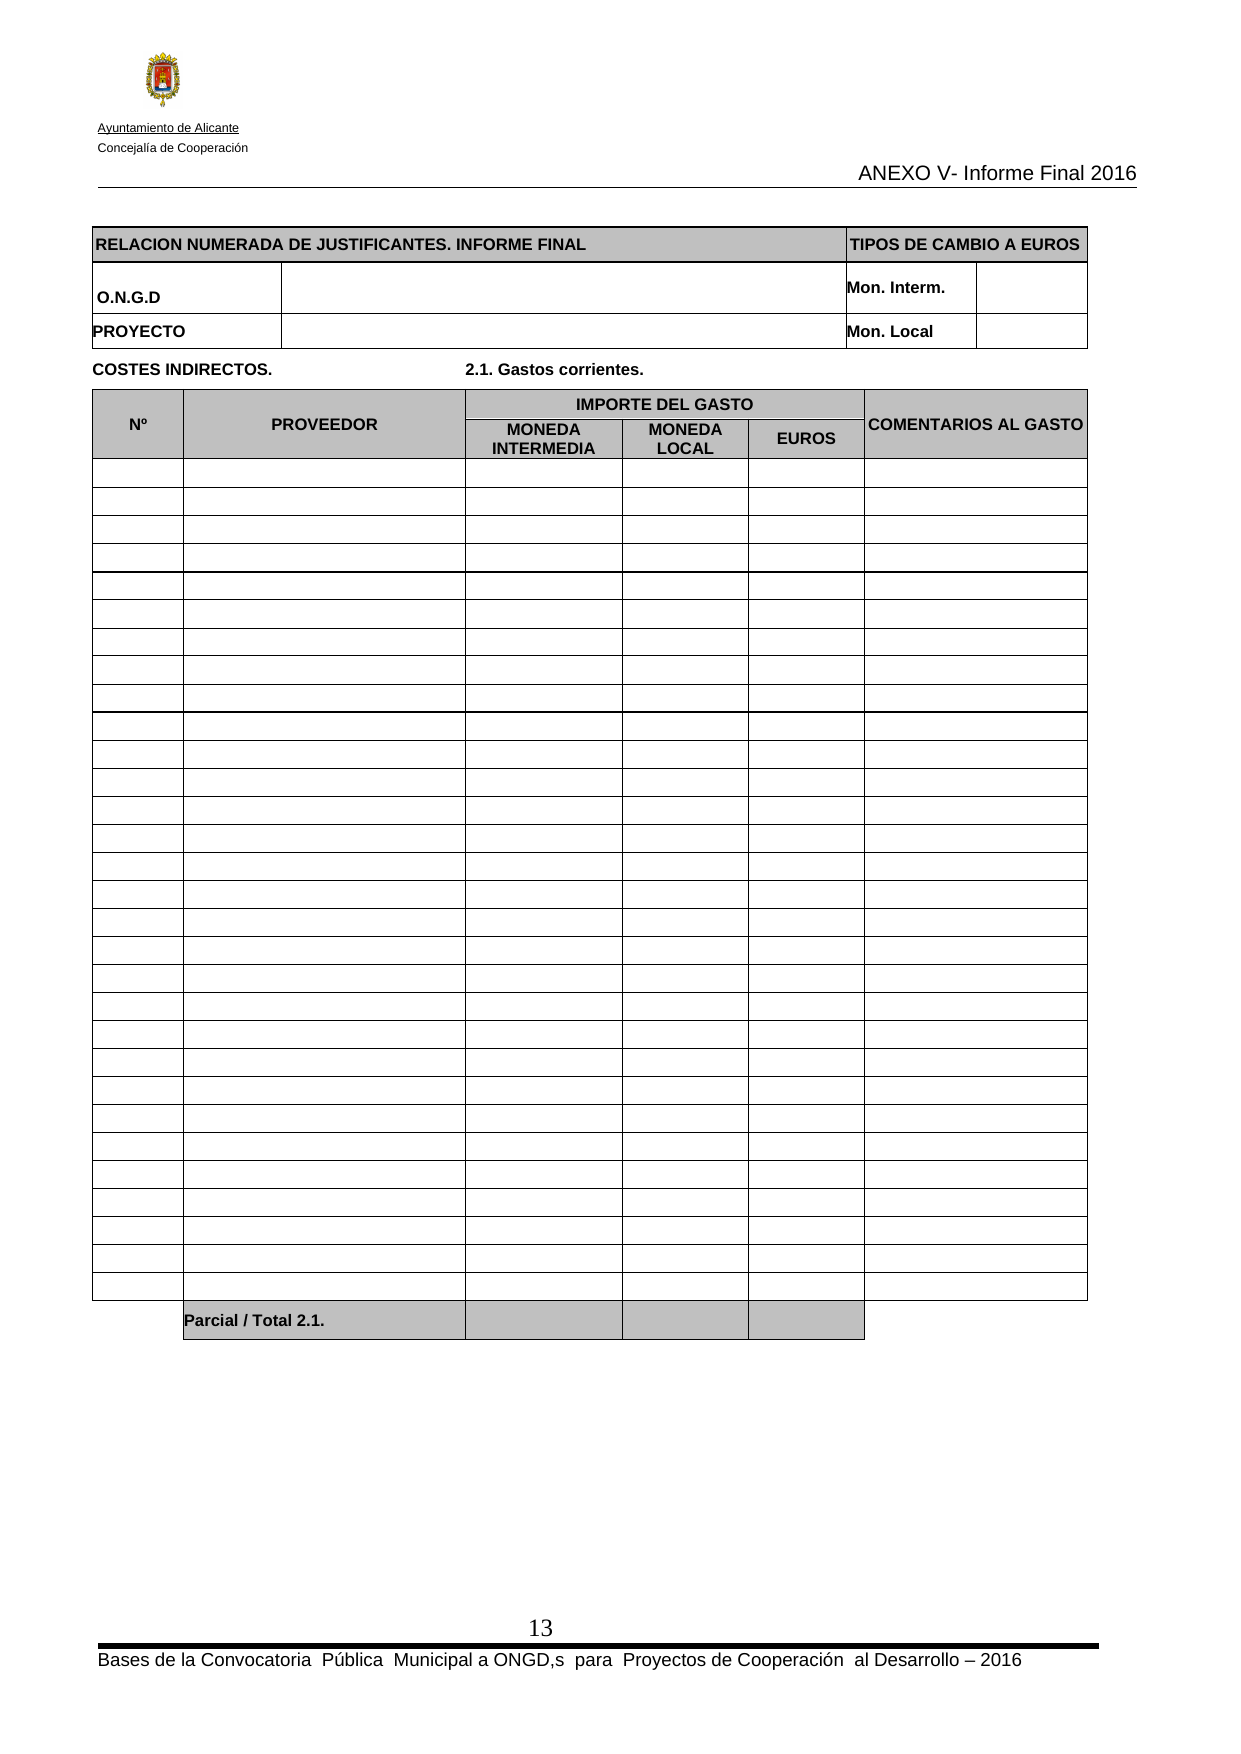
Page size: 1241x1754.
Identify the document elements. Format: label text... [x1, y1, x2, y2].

table_cell [184, 769, 465, 796]
table_cell [184, 656, 465, 683]
table_cell [749, 1189, 864, 1216]
table_cell [93, 993, 183, 1020]
table_cell [749, 1161, 864, 1188]
table_cell [466, 1049, 622, 1076]
table_cell [623, 1077, 748, 1104]
table_cell [93, 629, 183, 655]
table_cell [749, 713, 864, 739]
table_header TIPOS DE CAMBIO A EUROS [847, 228, 1087, 261]
table_cell [623, 937, 748, 964]
table_cell [466, 573, 622, 599]
table_cell [93, 1161, 183, 1188]
table_cell [93, 516, 183, 543]
table_cell [93, 853, 183, 879]
table_cell [623, 656, 748, 683]
table_cell [623, 459, 748, 487]
table_cell [184, 459, 465, 487]
table_cell [623, 685, 748, 711]
table_cell [184, 685, 465, 711]
table_cell [184, 909, 465, 936]
table_cell [623, 544, 748, 571]
table_cell [865, 797, 1087, 823]
table_cell [466, 1077, 622, 1104]
table_cell [184, 1245, 465, 1272]
table_cell [865, 1133, 1087, 1160]
table_cell [466, 544, 622, 571]
table_cell COSTES INDIRECTOS. [92, 349, 465, 389]
table_cell O.N.G.D [93, 263, 281, 313]
table_cell Nº [93, 390, 183, 458]
table_cell [749, 965, 864, 992]
table_cell [623, 1217, 748, 1244]
table_cell [466, 459, 622, 487]
table_cell [749, 1133, 864, 1160]
table_cell [865, 1217, 1087, 1244]
table_cell [93, 656, 183, 683]
table_cell [466, 909, 622, 936]
table_cell [749, 937, 864, 964]
table_cell [93, 573, 183, 599]
table_cell [93, 1133, 183, 1160]
table_cell [865, 656, 1087, 683]
table_cell [623, 1273, 748, 1300]
table_cell [466, 1133, 622, 1160]
table_cell [623, 1105, 748, 1132]
table_cell [865, 544, 1087, 571]
table_cell [466, 825, 622, 852]
picture [143, 51, 183, 109]
table_cell [93, 685, 183, 711]
table_cell [749, 1217, 864, 1244]
table_cell [184, 853, 465, 879]
table_cell [623, 1049, 748, 1076]
table_cell [865, 769, 1087, 796]
table_cell [466, 965, 622, 992]
table_cell [623, 1133, 748, 1160]
table_cell [749, 797, 864, 823]
table_cell [466, 993, 622, 1020]
table_cell [466, 1161, 622, 1188]
table_cell [623, 629, 748, 655]
table_cell [184, 1077, 465, 1104]
table_cell [93, 1217, 183, 1244]
table_cell [865, 909, 1087, 936]
table_cell [865, 1049, 1087, 1076]
table_cell [749, 993, 864, 1020]
table_cell [184, 797, 465, 823]
table_header RELACION NUMERADA DE JUSTIFICANTES. INFORME FINAL [93, 228, 846, 261]
table_cell IMPORTE DEL GASTO [466, 390, 864, 418]
table_cell [93, 488, 183, 515]
table_cell [466, 741, 622, 767]
table_cell [865, 881, 1087, 908]
table_cell [184, 1105, 465, 1132]
table_cell Mon. Local [847, 314, 976, 348]
table_cell [184, 544, 465, 571]
table_cell [865, 629, 1087, 655]
table_cell [623, 600, 748, 627]
table_cell [93, 1021, 183, 1048]
table_cell [184, 1273, 465, 1300]
table_cell COMENTARIOS AL GASTO [865, 390, 1087, 458]
table_cell [93, 825, 183, 852]
table_cell [865, 741, 1087, 767]
table_cell [92, 1301, 183, 1339]
table_cell [623, 853, 748, 879]
table_cell [749, 1077, 864, 1104]
table_cell [749, 459, 864, 487]
table_cell [184, 965, 465, 992]
table_cell [93, 1273, 183, 1300]
table_cell [466, 1217, 622, 1244]
table_cell [623, 881, 748, 908]
table_cell [623, 573, 748, 599]
table_cell [93, 1077, 183, 1104]
table_cell [623, 797, 748, 823]
table_cell [93, 797, 183, 823]
table_cell [749, 685, 864, 711]
table_cell [623, 1301, 748, 1339]
table_cell [623, 909, 748, 936]
table_cell [93, 769, 183, 796]
table_cell [466, 656, 622, 683]
table_cell [466, 488, 622, 515]
table_cell [865, 1273, 1087, 1300]
table_cell [93, 600, 183, 627]
table_cell MONEDA INTERMEDIA [466, 420, 622, 458]
table_cell [865, 573, 1087, 599]
table_cell [749, 881, 864, 908]
table_cell [623, 713, 748, 739]
table_cell [623, 488, 748, 515]
table_cell [623, 1021, 748, 1048]
table_cell [93, 937, 183, 964]
table_cell [184, 937, 465, 964]
table_cell [93, 909, 183, 936]
table_cell [93, 881, 183, 908]
table_cell [749, 573, 864, 599]
table_cell [466, 685, 622, 711]
table_cell Mon. Interm. [847, 263, 976, 313]
table_cell [865, 713, 1087, 739]
table_cell [466, 713, 622, 739]
table_cell [466, 516, 622, 543]
table_cell [749, 1273, 864, 1300]
table_cell [93, 1105, 183, 1132]
table_cell [749, 909, 864, 936]
table_cell [749, 1105, 864, 1132]
table_cell [865, 516, 1087, 543]
table_cell [865, 853, 1087, 879]
table_cell [466, 1245, 622, 1272]
table_cell [749, 741, 864, 767]
table_cell Parcial / Total 2.1. [184, 1301, 465, 1339]
table_cell [623, 825, 748, 852]
table_cell [749, 1021, 864, 1048]
table_cell [865, 825, 1087, 852]
table_cell [749, 516, 864, 543]
table_cell PROVEEDOR [184, 390, 465, 458]
table_cell [93, 1189, 183, 1216]
table_cell [623, 769, 748, 796]
table_cell [865, 965, 1087, 992]
table_cell [865, 1301, 1087, 1339]
table_cell [623, 993, 748, 1020]
table_cell [865, 459, 1087, 487]
table_cell [282, 263, 846, 313]
table_cell [749, 769, 864, 796]
table_cell [466, 797, 622, 823]
table_cell [865, 993, 1087, 1020]
table_cell [623, 1245, 748, 1272]
table_cell [865, 1245, 1087, 1272]
table_cell [865, 1161, 1087, 1188]
table_cell [184, 600, 465, 627]
table_cell [184, 1161, 465, 1188]
table_cell [865, 488, 1087, 515]
table_cell [466, 1105, 622, 1132]
table_cell [184, 825, 465, 852]
table_cell [749, 1049, 864, 1076]
table_cell [466, 1273, 622, 1300]
table_cell [865, 1105, 1087, 1132]
table_cell [184, 516, 465, 543]
table_cell [184, 1189, 465, 1216]
table_cell [184, 573, 465, 599]
table_cell [184, 881, 465, 908]
table_cell [749, 656, 864, 683]
table_cell [749, 629, 864, 655]
table_cell [865, 1021, 1087, 1048]
table_cell [282, 314, 846, 348]
table_cell [865, 1077, 1087, 1104]
table_cell [466, 1189, 622, 1216]
table_cell [749, 825, 864, 852]
table_cell [184, 993, 465, 1020]
table_cell [623, 741, 748, 767]
table_cell [749, 853, 864, 879]
table_cell [466, 1301, 622, 1339]
table_cell [865, 685, 1087, 711]
table_cell [466, 1021, 622, 1048]
table_cell [749, 488, 864, 515]
table_cell PROYECTO [93, 314, 281, 348]
table_cell MONEDA LOCAL [623, 420, 748, 458]
table_cell [93, 713, 183, 739]
table_cell [93, 544, 183, 571]
table_cell [977, 263, 1087, 313]
table_cell [93, 965, 183, 992]
table_cell [865, 937, 1087, 964]
table_cell [749, 1301, 864, 1339]
table_cell EUROS [749, 420, 864, 458]
table_cell [466, 600, 622, 627]
table_cell [466, 853, 622, 879]
table_cell [623, 516, 748, 543]
table_cell [184, 1217, 465, 1244]
table_cell [93, 459, 183, 487]
table_cell [184, 713, 465, 739]
table_cell [466, 629, 622, 655]
table_cell [93, 741, 183, 767]
table_cell [623, 1189, 748, 1216]
table_cell [466, 881, 622, 908]
table_cell [977, 314, 1087, 348]
table_cell [749, 544, 864, 571]
table_cell [466, 769, 622, 796]
table_cell [865, 1189, 1087, 1216]
table_cell [623, 1161, 748, 1188]
table_cell [184, 1049, 465, 1076]
table_cell [749, 600, 864, 627]
table_cell [184, 741, 465, 767]
table_cell [865, 600, 1087, 627]
table_cell [184, 1021, 465, 1048]
table_cell [749, 1245, 864, 1272]
table_cell 2.1. Gastos corrientes. [465, 349, 1087, 389]
table_cell [466, 937, 622, 964]
table_cell [184, 629, 465, 655]
table_cell [93, 1049, 183, 1076]
table_cell [184, 1133, 465, 1160]
table_cell [623, 965, 748, 992]
table_cell [93, 1245, 183, 1272]
table_cell [184, 488, 465, 515]
